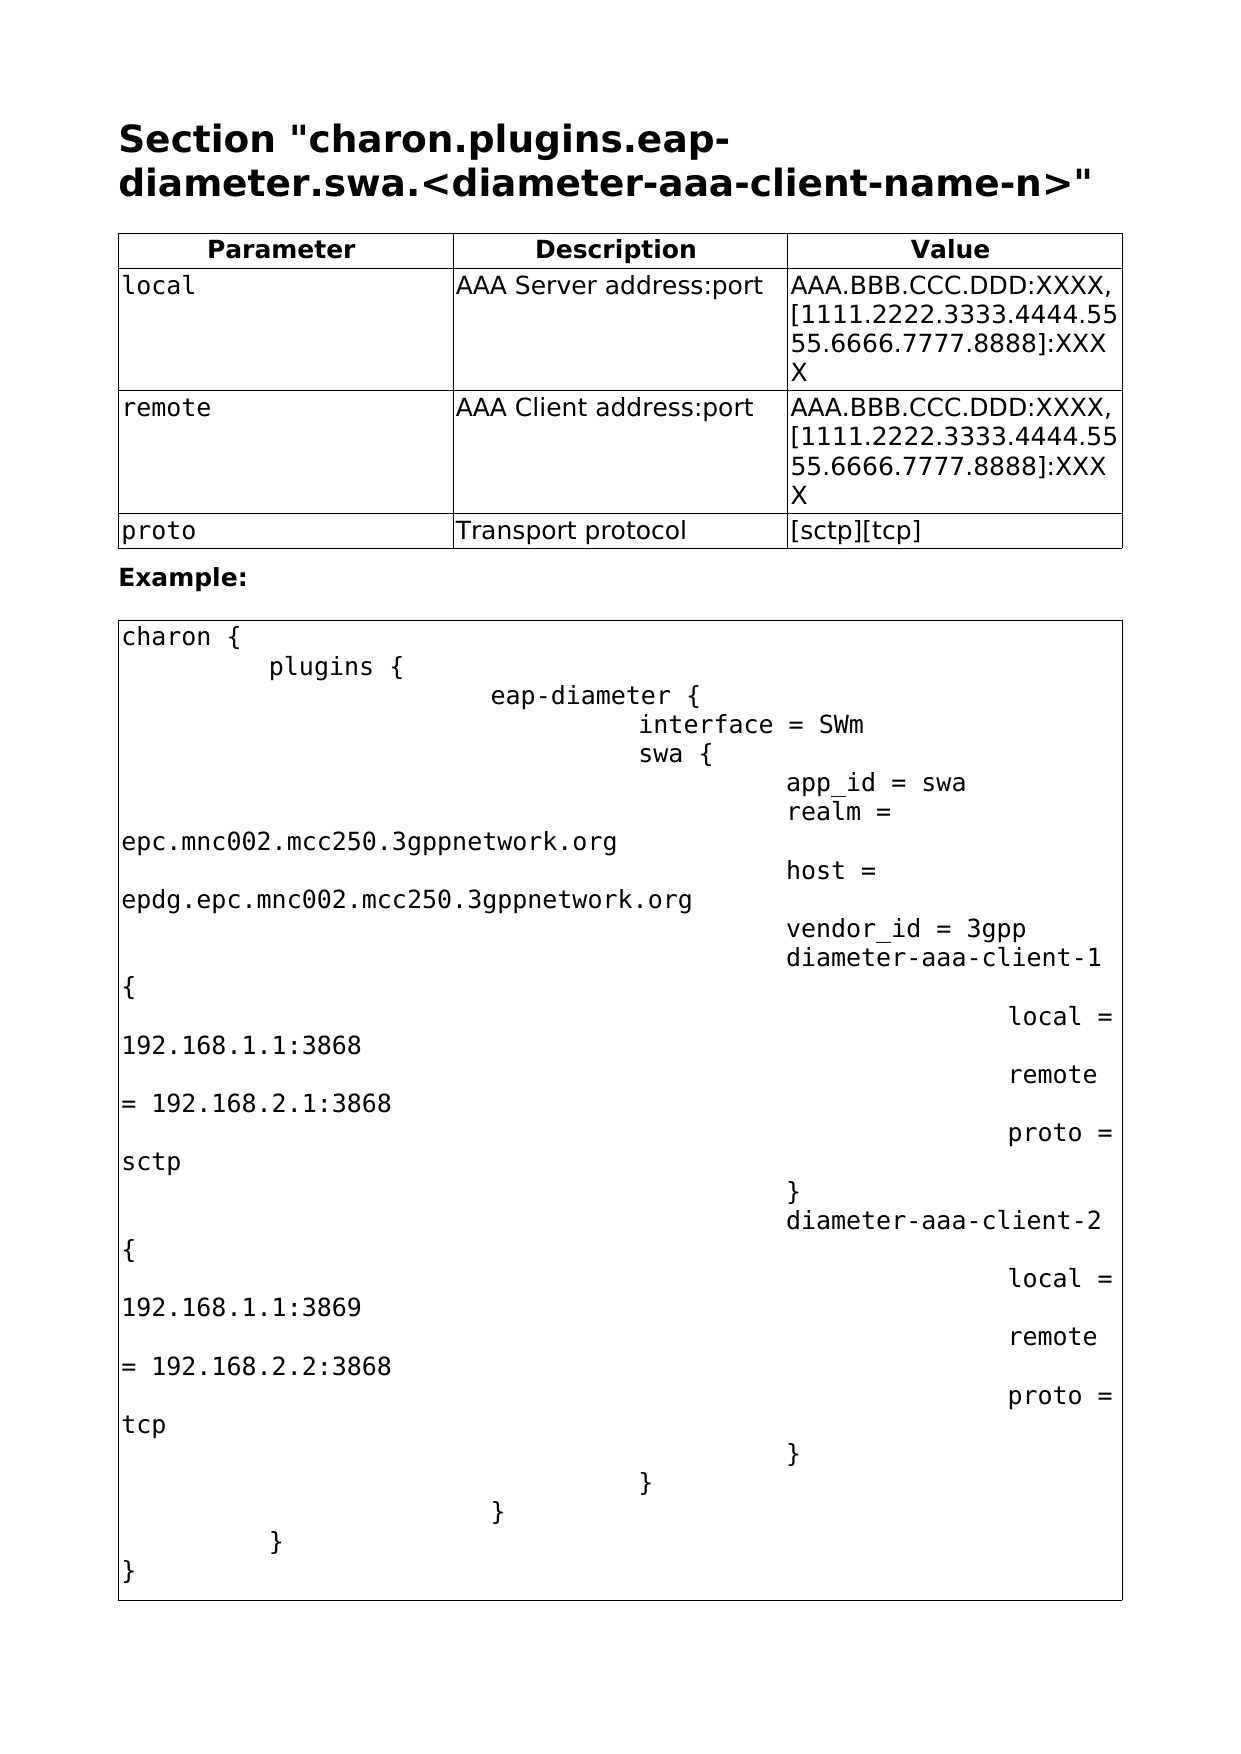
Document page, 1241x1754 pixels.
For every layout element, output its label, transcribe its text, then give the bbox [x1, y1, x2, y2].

table_header Parameter [119, 234, 453, 268]
table_cell remote [119, 391, 453, 513]
table_header charon { plugins { eap-diameter { interface = SWm swa { app_id = swa realm = epc.mnc002.mcc250.3gppnetwork.org host = epdg.epc.mnc002.mcc250.3gppnetwork.org vendor_id = 3gpp diameter-aaa-client-1 { local = 192.168.1.1:3868 remote = 192.168.2.1:3868 proto = sctp } diameter-aaa-client-2 { local = 192.168.1.1:3869 remote = 192.168.2.2:3868 proto = tcp } } } } } [119, 621, 1122, 1600]
text Example: [118, 563, 1122, 592]
table_cell [sctp][tcp] [788, 514, 1122, 548]
table_cell AAA.BBB.CCC.DDD:XXXX, [1111.2222.3333.4444.5555.6666.7777.8888]:XXXX [788, 269, 1122, 390]
table_cell proto [119, 514, 453, 548]
table_header Description [454, 234, 787, 268]
table_header Value [788, 234, 1122, 268]
table_cell AAA Server address:port [454, 269, 787, 390]
table_cell AAA.BBB.CCC.DDD:XXXX, [1111.2222.3333.4444.5555.6666.7777.8888]:XXXX [788, 391, 1122, 513]
subtitle Section "charon.plugins.eap-diameter.swa.<diameter-aaa-client-name-n>" [118, 118, 1122, 205]
table_cell AAA Client address:port [454, 391, 787, 513]
table_cell Transport protocol [454, 514, 787, 548]
table_cell local [119, 269, 453, 390]
